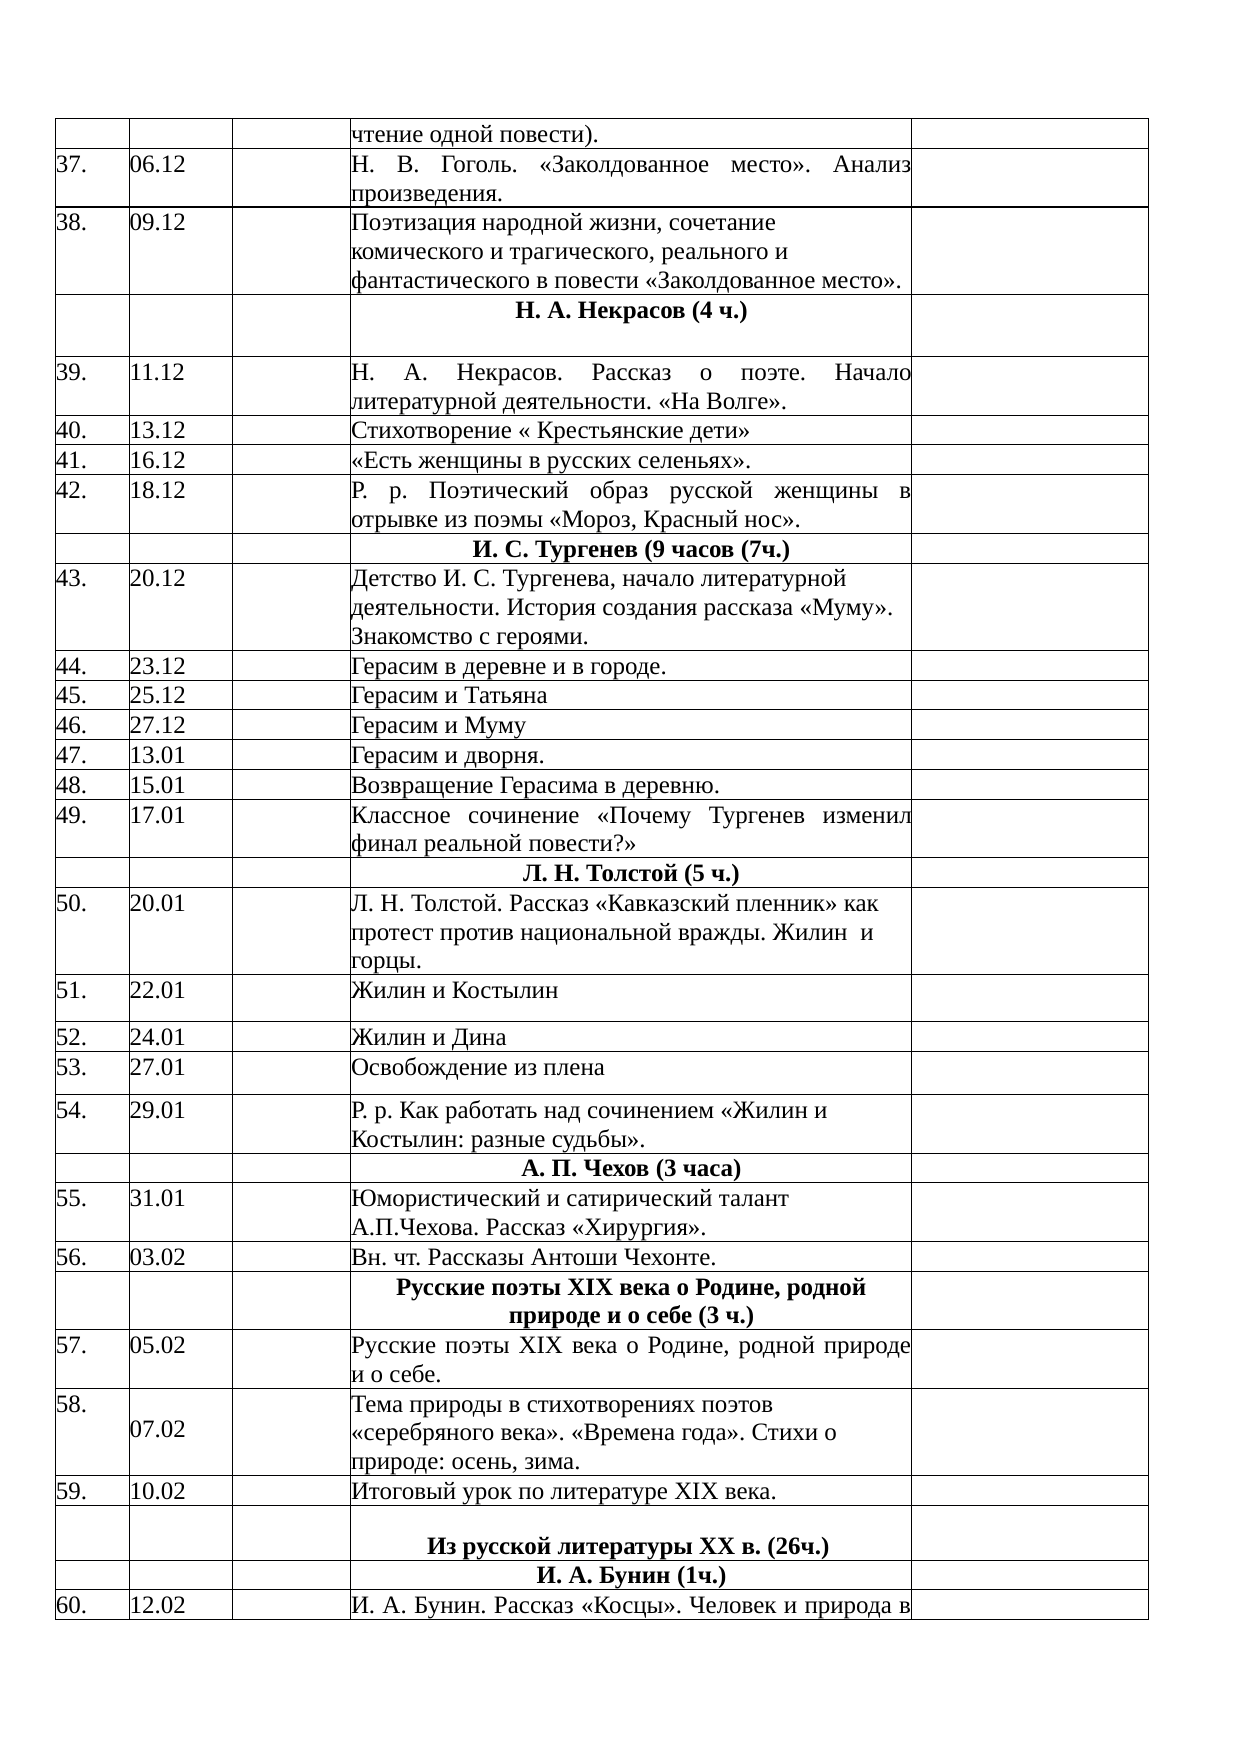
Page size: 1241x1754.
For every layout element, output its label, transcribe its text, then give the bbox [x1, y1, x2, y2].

table_cell [233, 1183, 350, 1241]
table_cell [912, 1242, 1148, 1271]
table_cell [912, 475, 1148, 533]
table_cell 44. [56, 651, 129, 679]
table_cell 46. [56, 710, 129, 739]
table_cell [233, 858, 350, 887]
table_cell 50. [56, 888, 129, 974]
table_cell 48. [56, 770, 129, 799]
table_cell [912, 710, 1148, 739]
table_cell [912, 1154, 1148, 1182]
table_cell [56, 295, 129, 356]
table_cell Классное сочинение «Почему Тургенев изменил финал реальной повести?» [351, 800, 911, 857]
table_cell Возвращение Герасима в деревню. [351, 770, 911, 799]
table_cell Герасим и Татьяна [351, 681, 911, 709]
table_cell 17.01 [130, 800, 232, 857]
table_cell 27.01 [130, 1052, 232, 1094]
table_cell 11.12 [130, 357, 232, 414]
table_cell И. А. Бунин (1ч.) [351, 1561, 911, 1589]
table_cell Жилин и Костылин [351, 975, 911, 1021]
table_cell 16.12 [130, 445, 232, 474]
table_cell [233, 119, 350, 148]
table_cell [56, 858, 129, 887]
table_cell [233, 1506, 350, 1559]
table_cell Итоговый урок по литературе XIX века. [351, 1476, 911, 1505]
table_cell [56, 1272, 129, 1329]
table_cell Из русской литературы XX в. (26ч.) [351, 1506, 911, 1559]
table_cell [912, 651, 1148, 679]
table_cell [130, 1272, 232, 1329]
table_cell 38. [56, 208, 129, 294]
table_cell Юмористический и сатирический талант А.П.Чехова. Рассказ «Хирургия». [351, 1183, 911, 1241]
table_cell 56. [56, 1242, 129, 1271]
table_cell [233, 1330, 350, 1388]
table_cell 31.01 [130, 1183, 232, 1241]
table_cell 12.02 [130, 1590, 232, 1619]
table_cell 13.01 [130, 740, 232, 769]
table_cell Вн. чт. Рассказы Антоши Чехонте. [351, 1242, 911, 1271]
table_cell 09.12 [130, 208, 232, 294]
table_cell [912, 740, 1148, 769]
table_cell Поэтизация народной жизни, сочетание комического и трагического, реального и фантастического в повести «Заколдованное место». [351, 208, 911, 294]
table_cell [233, 208, 350, 294]
table_cell 59. [56, 1476, 129, 1505]
table_cell 25.12 [130, 681, 232, 709]
table_cell 06.12 [130, 149, 232, 206]
table_cell Герасим в деревне и в городе. [351, 651, 911, 679]
table_cell [233, 1095, 350, 1152]
table_cell Русские поэты XIX века о Родине, родной природе и о себе (3 ч.) [351, 1272, 911, 1329]
table_cell Детство И. С. Тургенева, начало литературной деятельности. История создания рассказа «Муму». Знакомство с героями. [351, 564, 911, 650]
table_cell 60. [56, 1590, 129, 1619]
table_cell [912, 119, 1148, 148]
table_cell [912, 1561, 1148, 1589]
table_cell Р. р. Поэтический образ русской женщины в отрывке из поэмы «Мороз, Красный нос». [351, 475, 911, 533]
table_cell 10.02 [130, 1476, 232, 1505]
table_cell [912, 1389, 1148, 1475]
table_cell И. С. Тургенев (9 часов (7ч.) [351, 534, 911, 562]
table_cell [912, 1095, 1148, 1152]
table_cell Н. А. Некрасов. Рассказ о поэте. Начало литературной деятельности. «На Волге». [351, 357, 911, 414]
table_cell [233, 975, 350, 1021]
table_cell 54. [56, 1095, 129, 1152]
table_cell 53. [56, 1052, 129, 1094]
table_cell Стихотворение « Крестьянские дети» [351, 416, 911, 444]
table_cell 42. [56, 475, 129, 533]
table_cell Н. А. Некрасов (4 ч.) [351, 295, 911, 356]
table_cell Герасим и дворня. [351, 740, 911, 769]
table_cell Н. В. Гоголь. «Заколдованное место». Анализ произведения. [351, 149, 911, 206]
table_cell Р. р. Как работать над сочинением «Жилин и Костылин: разные судьбы». [351, 1095, 911, 1152]
table_cell Л. Н. Толстой. Рассказ «Кавказский пленник» как протест против национальной вражды. Жилин и горцы. [351, 888, 911, 974]
table_cell 05.02 [130, 1330, 232, 1388]
table_cell [912, 1022, 1148, 1051]
table_cell 40. [56, 416, 129, 444]
table_cell 27.12 [130, 710, 232, 739]
table_cell [233, 1590, 350, 1619]
table_cell [233, 1242, 350, 1271]
table_cell [233, 1154, 350, 1182]
table_cell [233, 295, 350, 356]
table_cell [912, 534, 1148, 562]
table_cell [912, 149, 1148, 206]
table_cell 41. [56, 445, 129, 474]
table_cell [130, 295, 232, 356]
table_cell [233, 357, 350, 414]
table_cell 18.12 [130, 475, 232, 533]
table_cell 22.01 [130, 975, 232, 1021]
table_cell И. А. Бунин. Рассказ «Косцы». Человек и природа в [351, 1590, 911, 1619]
table_cell Русские поэты XIX века о Родине, родной природе и о себе. [351, 1330, 911, 1388]
table_cell 47. [56, 740, 129, 769]
table_cell [912, 416, 1148, 444]
table_cell 07.02 [130, 1389, 232, 1475]
table_cell Жилин и Дина [351, 1022, 911, 1051]
table_cell [56, 119, 129, 148]
table_cell [233, 1052, 350, 1094]
table_cell [233, 149, 350, 206]
table_cell [130, 858, 232, 887]
table_cell 29.01 [130, 1095, 232, 1152]
table_cell [233, 1476, 350, 1505]
table_cell 24.01 [130, 1022, 232, 1051]
table_cell [233, 888, 350, 974]
table_cell 23.12 [130, 651, 232, 679]
table_cell [130, 119, 232, 148]
table_cell [233, 564, 350, 650]
table_cell [912, 1506, 1148, 1559]
table_cell [130, 1561, 232, 1589]
table_cell [233, 445, 350, 474]
table_cell [912, 858, 1148, 887]
table_cell [233, 1272, 350, 1329]
table_cell Тема природы в стихотворениях поэтов «серебряного века». «Времена года». Стихи о природе: осень, зима. [351, 1389, 911, 1475]
table_cell [233, 1389, 350, 1475]
table_cell 45. [56, 681, 129, 709]
table_cell «Есть женщины в русских селеньях». [351, 445, 911, 474]
table_cell [56, 1154, 129, 1182]
table_cell [130, 1154, 232, 1182]
table_cell [233, 740, 350, 769]
table_cell 57. [56, 1330, 129, 1388]
table_cell [912, 1330, 1148, 1388]
table_cell 58. [56, 1389, 129, 1475]
table_cell [56, 1561, 129, 1589]
table_cell [233, 1022, 350, 1051]
table_cell [233, 534, 350, 562]
table_cell [130, 534, 232, 562]
table_cell [912, 445, 1148, 474]
table_cell [912, 564, 1148, 650]
table_cell [912, 1052, 1148, 1094]
table_cell 20.12 [130, 564, 232, 650]
table_cell [912, 975, 1148, 1021]
table_cell [912, 208, 1148, 294]
table_cell Л. Н. Толстой (5 ч.) [351, 858, 911, 887]
table_cell [912, 888, 1148, 974]
table_cell 43. [56, 564, 129, 650]
table_cell 51. [56, 975, 129, 1021]
table_cell [233, 710, 350, 739]
table_cell [912, 1272, 1148, 1329]
table_cell 39. [56, 357, 129, 414]
table_cell 13.12 [130, 416, 232, 444]
table_cell [233, 1561, 350, 1589]
table_cell [912, 295, 1148, 356]
table_cell 03.02 [130, 1242, 232, 1271]
table_cell [130, 1506, 232, 1559]
table_cell [56, 1506, 129, 1559]
table_cell 49. [56, 800, 129, 857]
table_cell [912, 681, 1148, 709]
table_cell А. П. Чехов (3 часа) [351, 1154, 911, 1182]
table_cell Освобождение из плена [351, 1052, 911, 1094]
table_cell 37. [56, 149, 129, 206]
table_cell [912, 1590, 1148, 1619]
table_cell [233, 416, 350, 444]
table_cell [56, 534, 129, 562]
table_cell 55. [56, 1183, 129, 1241]
table_cell [912, 357, 1148, 414]
table_cell [912, 800, 1148, 857]
table_cell [912, 1183, 1148, 1241]
table_cell чтение одной повести). [351, 119, 911, 148]
table_cell [233, 475, 350, 533]
table_cell [233, 651, 350, 679]
table_cell 15.01 [130, 770, 232, 799]
table_cell [912, 1476, 1148, 1505]
table_cell 52. [56, 1022, 129, 1051]
table_cell 20.01 [130, 888, 232, 974]
table_cell [233, 770, 350, 799]
table_cell [912, 770, 1148, 799]
table_cell Герасим и Муму [351, 710, 911, 739]
table_cell [233, 800, 350, 857]
table_cell [233, 681, 350, 709]
